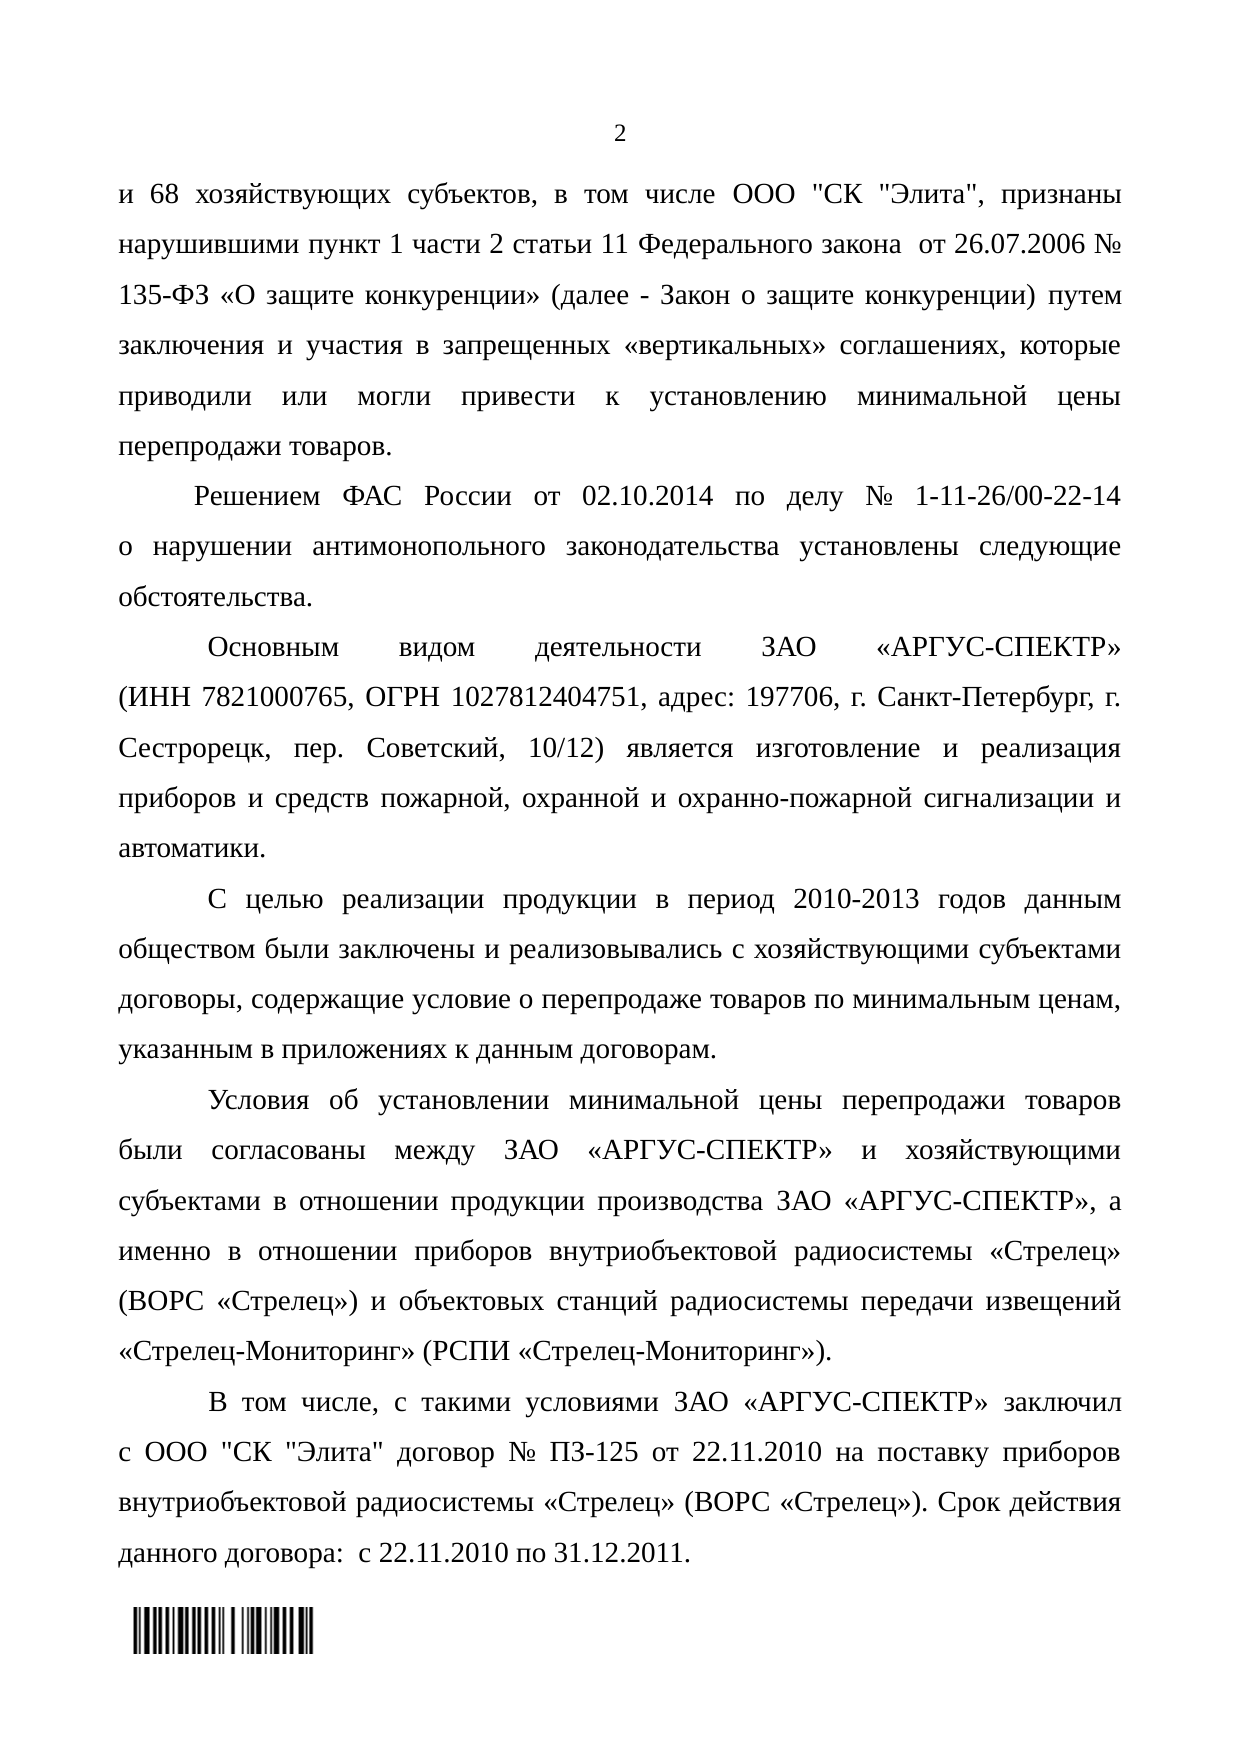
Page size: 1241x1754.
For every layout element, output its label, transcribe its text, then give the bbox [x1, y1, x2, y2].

text В том числе, с такими условиями ЗАО «АРГУС-СПЕКТР» заключил с ООО "СК "Элита" договор № ПЗ-125 от 22.11.2010 на поставку приборов внутриобъектовой радиосистемы «Стрелец» (ВОРС «Стрелец»). Срок действия данного договора: с 22.11.2010 по 31.12.2011. [118, 1384, 1122, 1568]
picture [118, 1607, 331, 1654]
text Основным видом деятельности ЗАО «АРГУС-СПЕКТР» (ИНН 7821000765, ОГРН 1027812404751, адрес: 197706, г. Санкт-Петербург, г. Сестрорецк, пер. Советский, 10/12) является изготовление и реализация приборов и средств пожарной, охранной и охранно-пожарной сигнализации и автоматики. [118, 629, 1122, 864]
text С целью реализации продукции в период 2010-2013 годов данным обществом были заключены и реализовывались с хозяйствующими субъектами договоры, содержащие условие о перепродаже товаров по минимальным ценам, указанным в приложениях к данным договорам. [118, 881, 1122, 1065]
text Решением ФАС России от 02.10.2014 по делу № 1-11-26/00-22-14 о нарушении антимонопольного законодательства установлены следующие обстоятельства. [118, 478, 1122, 612]
text и 68 хозяйствующих субъектов, в том числе ООО "СК "Элита", признаны нарушившими пункт 1 части 2 статьи 11 Федерального закона от 26.07.2006 № 135-ФЗ «О защите конкуренции» (далее - Закон о защите конкуренции) путем заключения и участия в запрещенных «вертикальных» соглашениях, которые приводили или могли привести к установлению минимальной цены перепродажи товаров. [118, 176, 1122, 461]
text Условия об установлении минимальной цены перепродажи товаров были согласованы между ЗАО «АРГУС-СПЕКТР» и хозяйствующими субъектами в отношении продукции производства ЗАО «АРГУС-СПЕКТР», а именно в отношении приборов внутриобъектовой радиосистемы «Стрелец» (ВОРС «Стрелец») и объектовых станций радиосистемы передачи извещений «Стрелец-Мониторинг» (РСПИ «Стрелец-Мониторинг»). [118, 1082, 1122, 1367]
